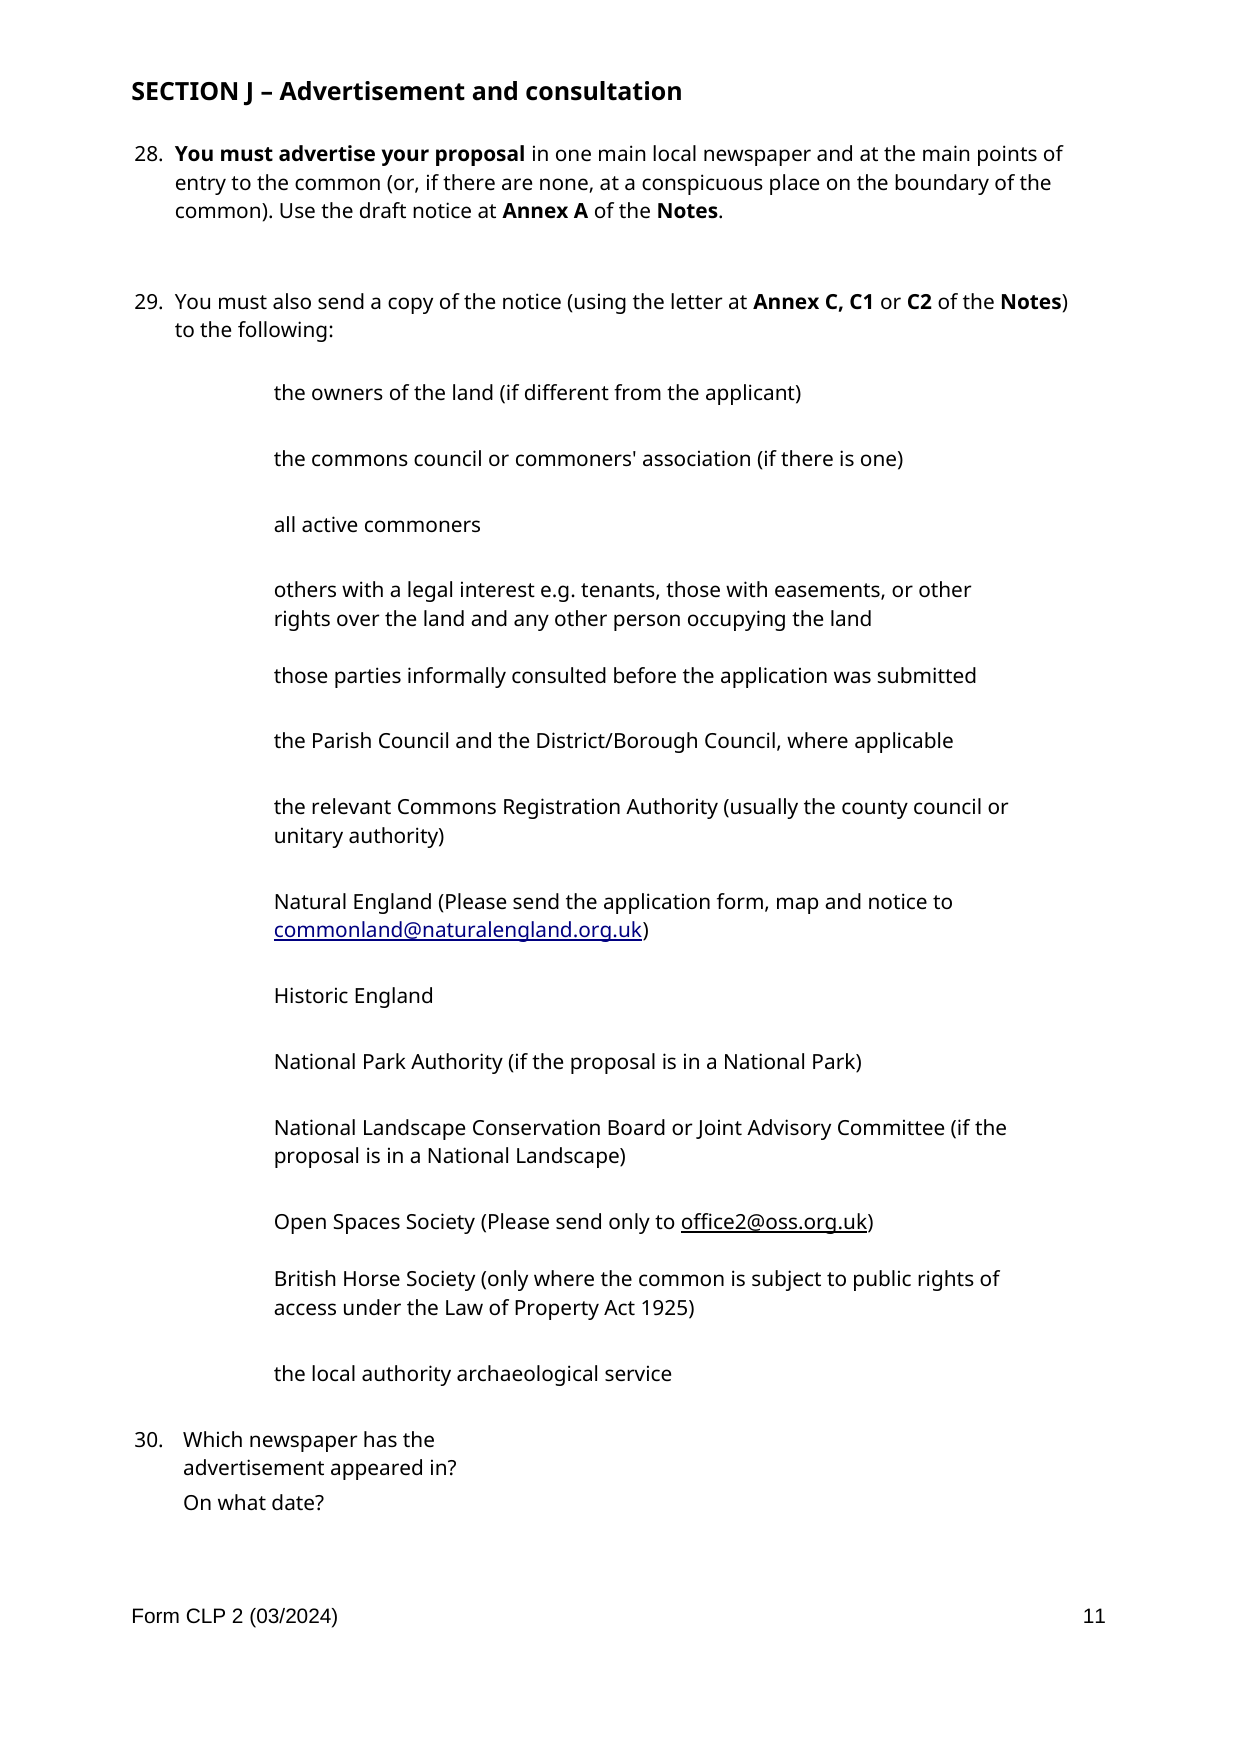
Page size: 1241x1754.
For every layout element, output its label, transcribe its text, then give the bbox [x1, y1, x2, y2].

table_cell [214, 881, 262, 975]
table_cell [214, 1041, 262, 1107]
table_header 29. [131, 284, 172, 1394]
table_cell Natural England (Please send the application form, map and notice to commonland@naturalengland.org.uk) [262, 881, 1037, 975]
table_cell [214, 786, 262, 881]
table_cell [480, 1485, 1080, 1547]
table_cell [214, 1353, 262, 1391]
table_cell [214, 721, 262, 786]
text SECTION J – Advertisement and consultation [131, 74, 1125, 108]
table_cell [214, 975, 262, 1041]
table_header [480, 1422, 1080, 1485]
table_header You must also send a copy of the notice (using the letter at Annex C, C1 or C2 of the Notes) to the following: [172, 284, 1080, 1394]
table_cell the Parish Council and the District/Borough Council, where applicable [262, 721, 1037, 786]
table_cell the commons council or commoners' association (if there is one) [262, 438, 1037, 504]
table_cell [214, 1201, 262, 1353]
table_cell Historic England [262, 975, 1037, 1041]
table_cell [214, 1107, 262, 1201]
table_cell [214, 504, 262, 570]
table_cell National Landscape Conservation Board or Joint Advisory Committee (if the proposal is in a National Landscape) [262, 1107, 1037, 1201]
table_header the owners of the land (if different from the applicant) [262, 373, 1037, 438]
table_cell [131, 1485, 180, 1547]
table_cell [214, 570, 262, 721]
table_header Which newspaper has the advertisement appeared in? [180, 1422, 480, 1485]
table_cell Open Spaces Society (Please send only to office2@oss.org.uk) British Horse Society (only where the common is subject to public rights of access under the Law of Property Act 1925) [262, 1201, 1037, 1353]
table_cell others with a legal interest e.g. tenants, those with easements, or other rights over the land and any other person occupying the land those parties informally consulted before the application was submitted [262, 570, 1037, 721]
table_header [214, 373, 262, 438]
table_cell all active commoners [262, 504, 1037, 570]
table_cell [214, 438, 262, 504]
table_cell the local authority archaeological service [262, 1353, 1037, 1391]
table_header 28. [131, 136, 172, 256]
table_cell the relevant Commons Registration Authority (usually the county council or unitary authority) [262, 786, 1037, 881]
table_header You must advertise your proposal in one main local newspaper and at the main points of entry to the common (or, if there are none, at a conspicuous place on the boundary of the common). Use the draft notice at Annex A of the Notes. [172, 136, 1080, 256]
table_cell On what date? [180, 1485, 480, 1547]
table_header 30. [131, 1422, 180, 1485]
table_cell National Park Authority (if the proposal is in a National Park) [262, 1041, 1037, 1107]
